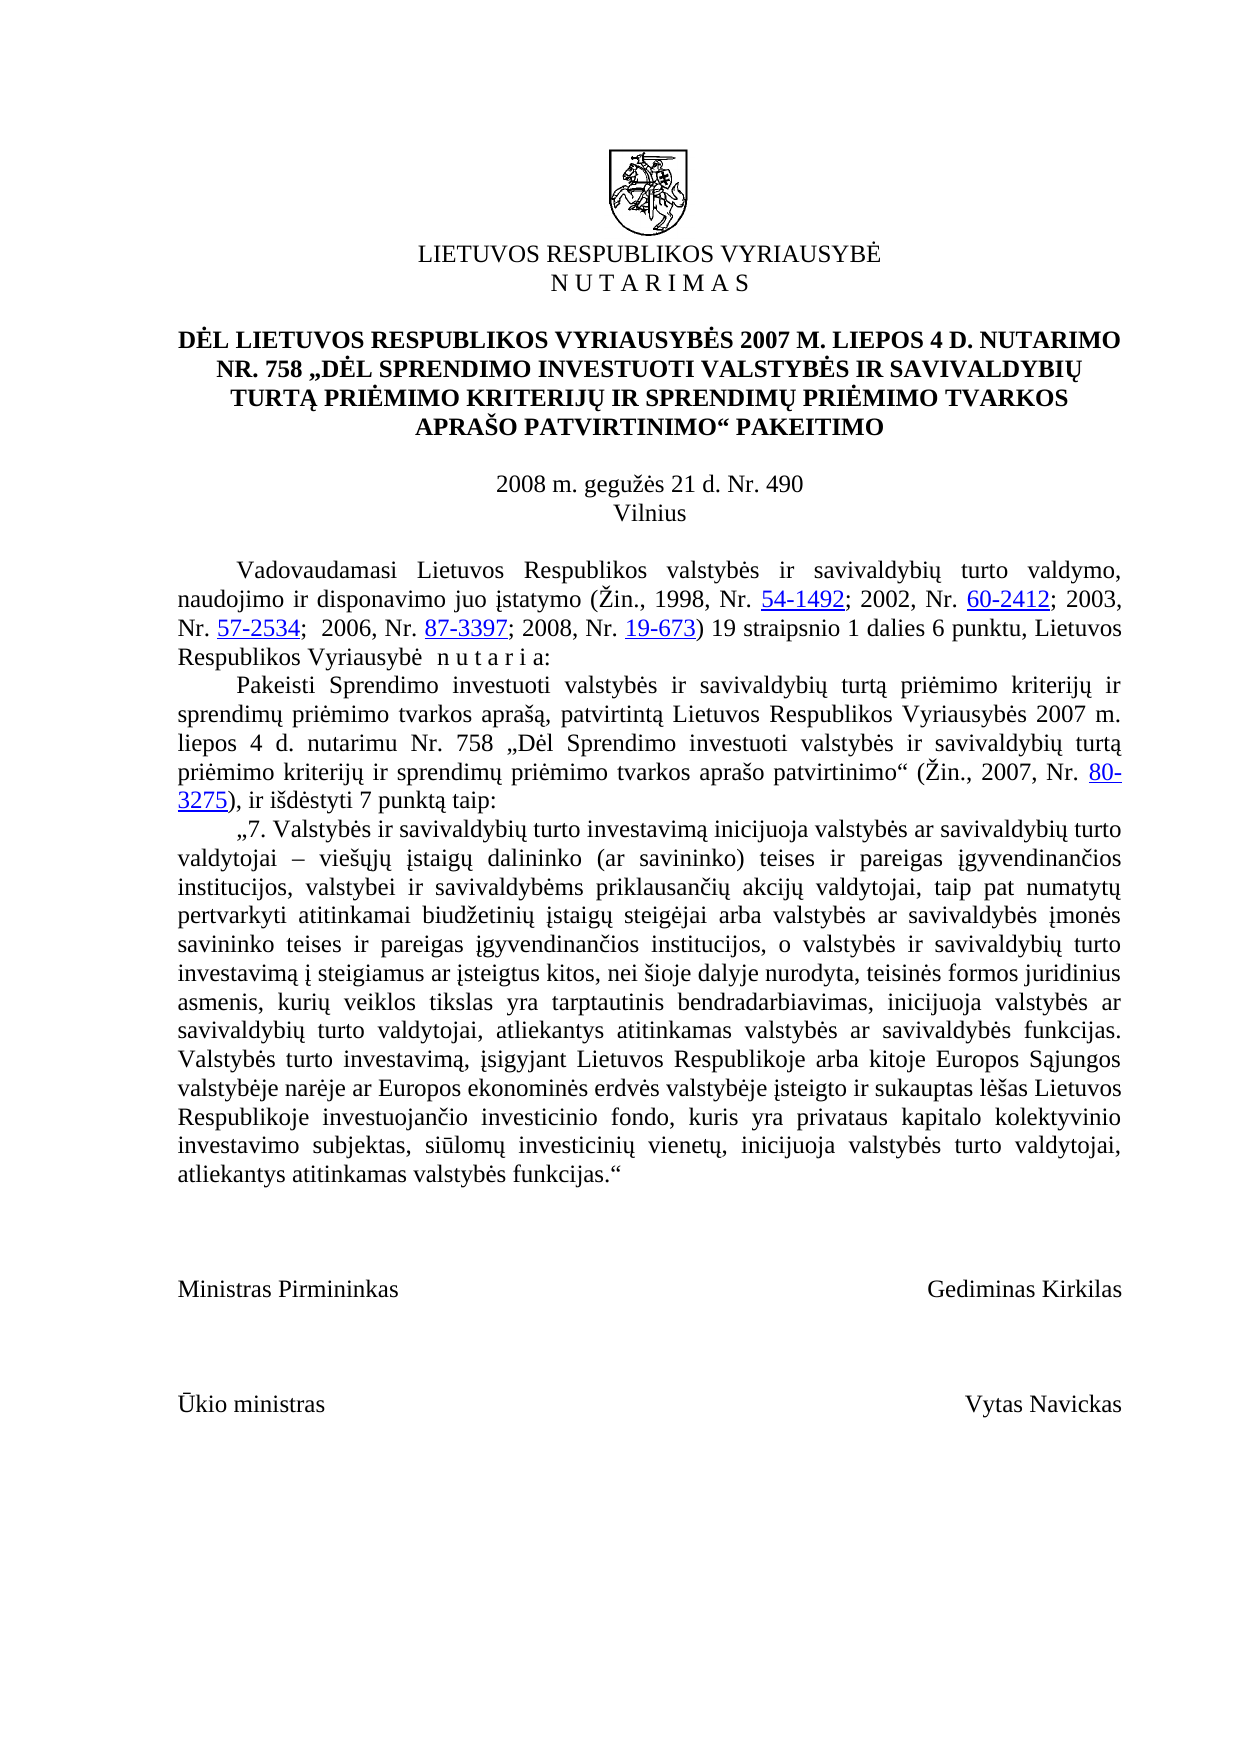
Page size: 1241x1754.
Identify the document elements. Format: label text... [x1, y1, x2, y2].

text Vilnius [177, 498, 1122, 527]
text Ministras Pirmininkas Gediminas Kirkilas [177, 1274, 1122, 1303]
text Lietuvos Respublikos Vyriausybė [177, 239, 1122, 268]
text Ūkio ministras Vytas Navickas [177, 1389, 1122, 1418]
text „7. Valstybės ir savivaldybių turto investavimą inicijuoja valstybės ar savivaldybių turto valdytojai – viešųjų įstaigų dalininko (ar savininko) teises ir pareigas įgyvendinančios institucijos, valstybei ir savivaldybėms priklausančių akcijų valdytojai, taip pat numatytų pertvarkyti atitinkamai biudžetinių įstaigų steigėjai arba valstybės ar savivaldybės įmonės savininko teises ir pareigas įgyvendinančios institucijos, o valstybės ir savivaldybių turto investavimą į steigiamus ar įsteigtus kitos, nei šioje dalyje nurodyta, teisinės formos juridinius asmenis, kurių veiklos tikslas yra tarptautinis bendradarbiavimas, inicijuoja valstybės ar savivaldybių turto valdytojai, atliekantys atitinkamas valstybės ar savivaldybės funkcijas. Valstybės turto investavimą, įsigyjant Lietuvos Respublikoje arba kitoje Europos Sąjungos valstybėje narėje ar Europos ekonominės erdvės valstybėje įsteigto ir sukauptas lėšas Lietuvos Respublikoje investuojančio investicinio fondo, kuris yra privataus kapitalo kolektyvinio investavimo subjektas, siūlomų investicinių vienetų, inicijuoja valstybės turto valdytojai, atliekantys atitinkamas valstybės funkcijas.“ [177, 814, 1122, 1188]
text NUTARIMAS [177, 268, 1122, 297]
text DĖL LIETUVOS RESPUBLIKOS VYRIAUSYBĖS 2007 M. LIEPOS 4 D. NUTARIMO NR. 758 „DĖL SPRENDIMO INVESTUOTI VALSTYBĖS IR SAVIVALDYBIŲ TURTĄ PRIĖMIMO KRITERIJŲ IR SPRENDIMŲ PRIĖMIMO TVARKOS APRAŠO PATVIRTINIMO“ PAKEITIMO [177, 325, 1122, 440]
text 2008 m. gegužės 21 d. Nr. 490 [177, 469, 1122, 498]
text Vadovaudamasi Lietuvos Respublikos valstybės ir savivaldybių turto valdymo, naudojimo ir disponavimo juo įstatymo (Žin., 1998, Nr. 54-1492; 2002, Nr. 60-2412; 2003, Nr. 57-2534; 2006, Nr. 87-3397; 2008, Nr. 19-673) 19 straipsnio 1 dalies 6 punktu, Lietuvos Respublikos Vyriausybė nutaria: [177, 555, 1122, 670]
text Pakeisti Sprendimo investuoti valstybės ir savivaldybių turtą priėmimo kriterijų ir sprendimų priėmimo tvarkos aprašą, patvirtintą Lietuvos Respublikos Vyriausybės 2007 m. liepos 4 d. nutarimu Nr. 758 „Dėl Sprendimo investuoti valstybės ir savivaldybių turtą priėmimo kriterijų ir sprendimų priėmimo tvarkos aprašo patvirtinimo“ (Žin., 2007, Nr. 80-3275), ir išdėstyti 7 punktą taip: [177, 670, 1122, 814]
